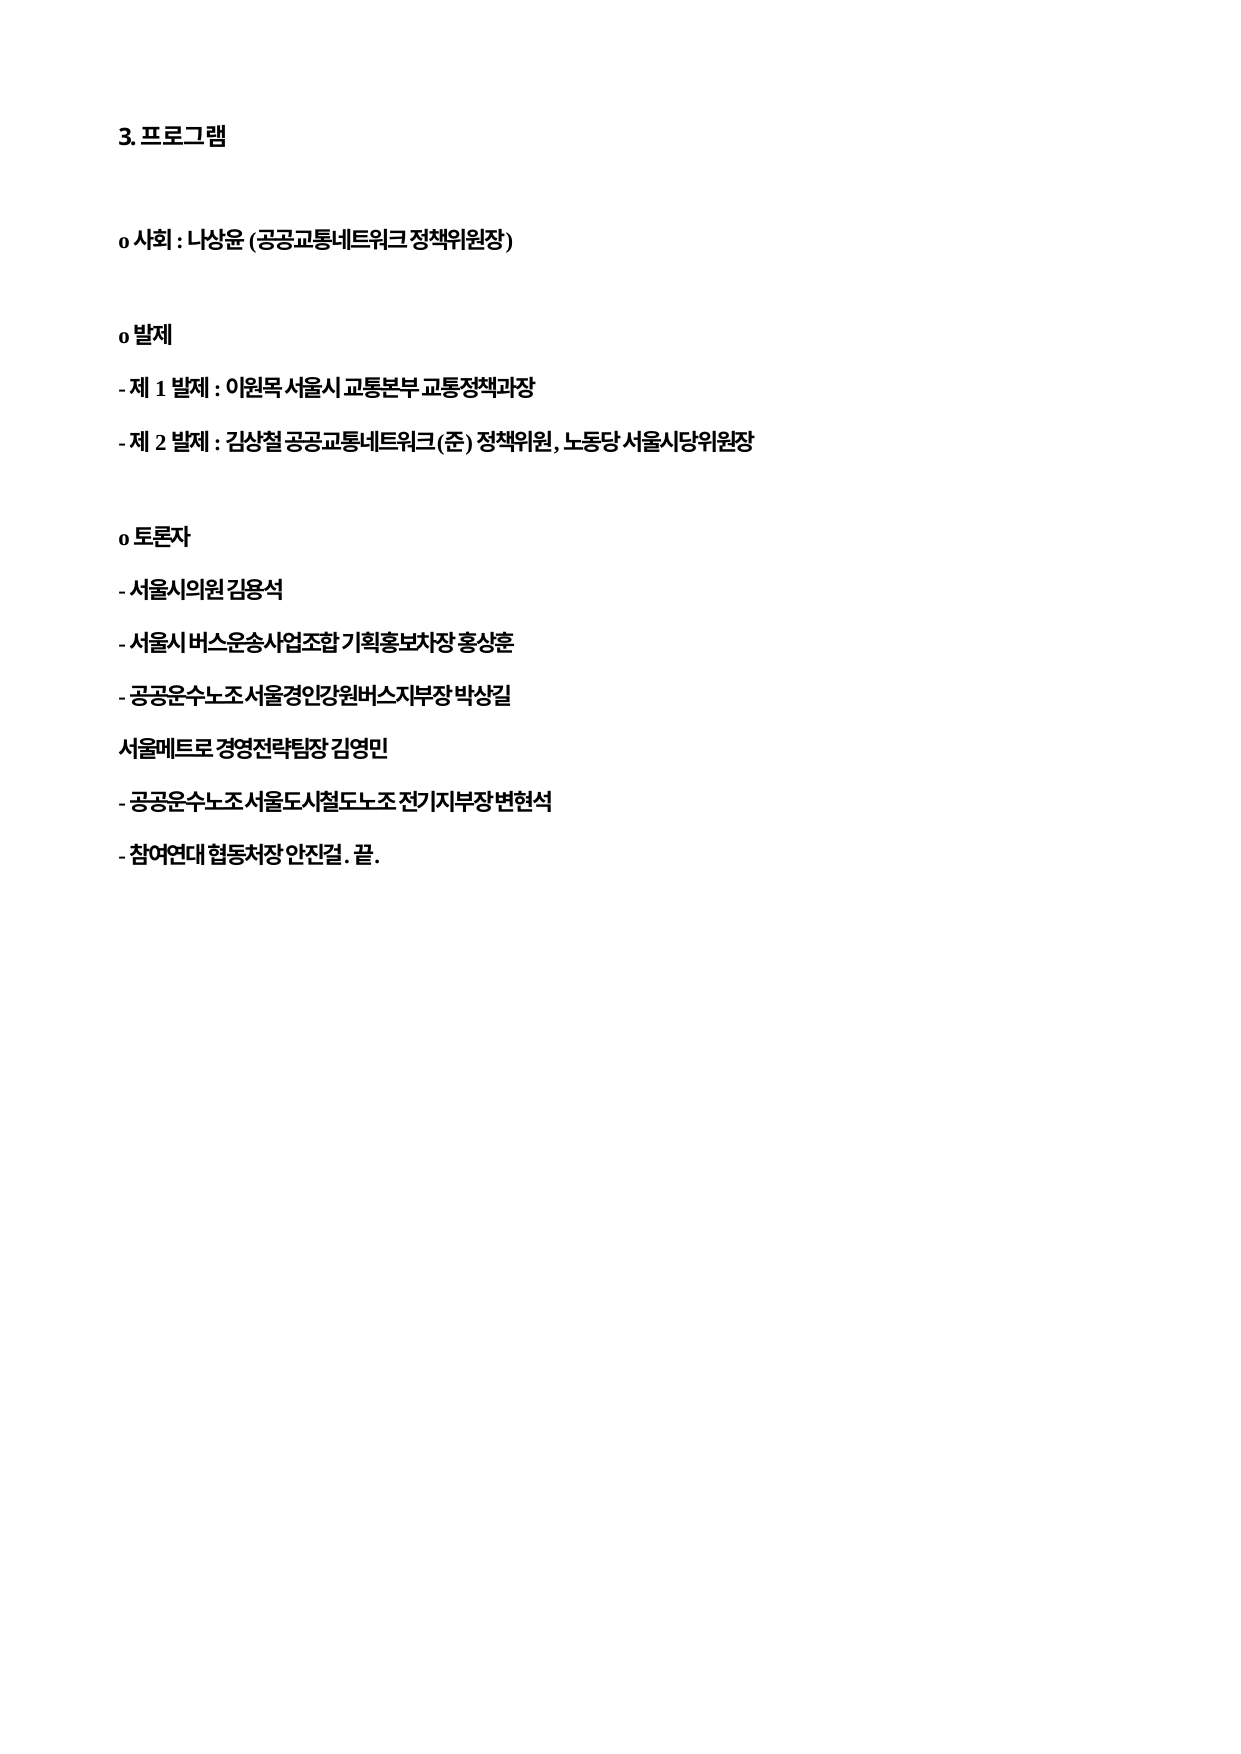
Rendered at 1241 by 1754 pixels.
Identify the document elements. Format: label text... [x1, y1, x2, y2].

text o 사회 : 나상윤 (공공교통네트워크 정책위원장) [118, 222, 1122, 255]
text - 서울시의원 김용석 [118, 572, 1122, 605]
text - 제2발제 : 김상철 공공교통네트워크(준) 정책위원, 노동당 서울시당위원장 [118, 423, 1122, 457]
text o 토론자 [118, 518, 1122, 552]
text 3. 프로그램 [118, 118, 1122, 153]
text - 참여연대 협동처장 안진걸. 끝. [118, 837, 1122, 871]
text - 공공운수노조 서울경인강원버스지부장 박상길 [118, 678, 1122, 711]
text - 제1발제 : 이원목 서울시 교통본부 교통정책과장 [118, 370, 1122, 403]
text o 발제 [118, 317, 1122, 350]
text 서울메트로 경영전략팀장 김영민 [118, 731, 1122, 764]
text - 공공운수노조 서울도시철도노조 전기지부장 변현석 [118, 784, 1122, 817]
text - 서울시 버스운송사업조합 기획홍보차장 홍상훈 [118, 625, 1122, 658]
